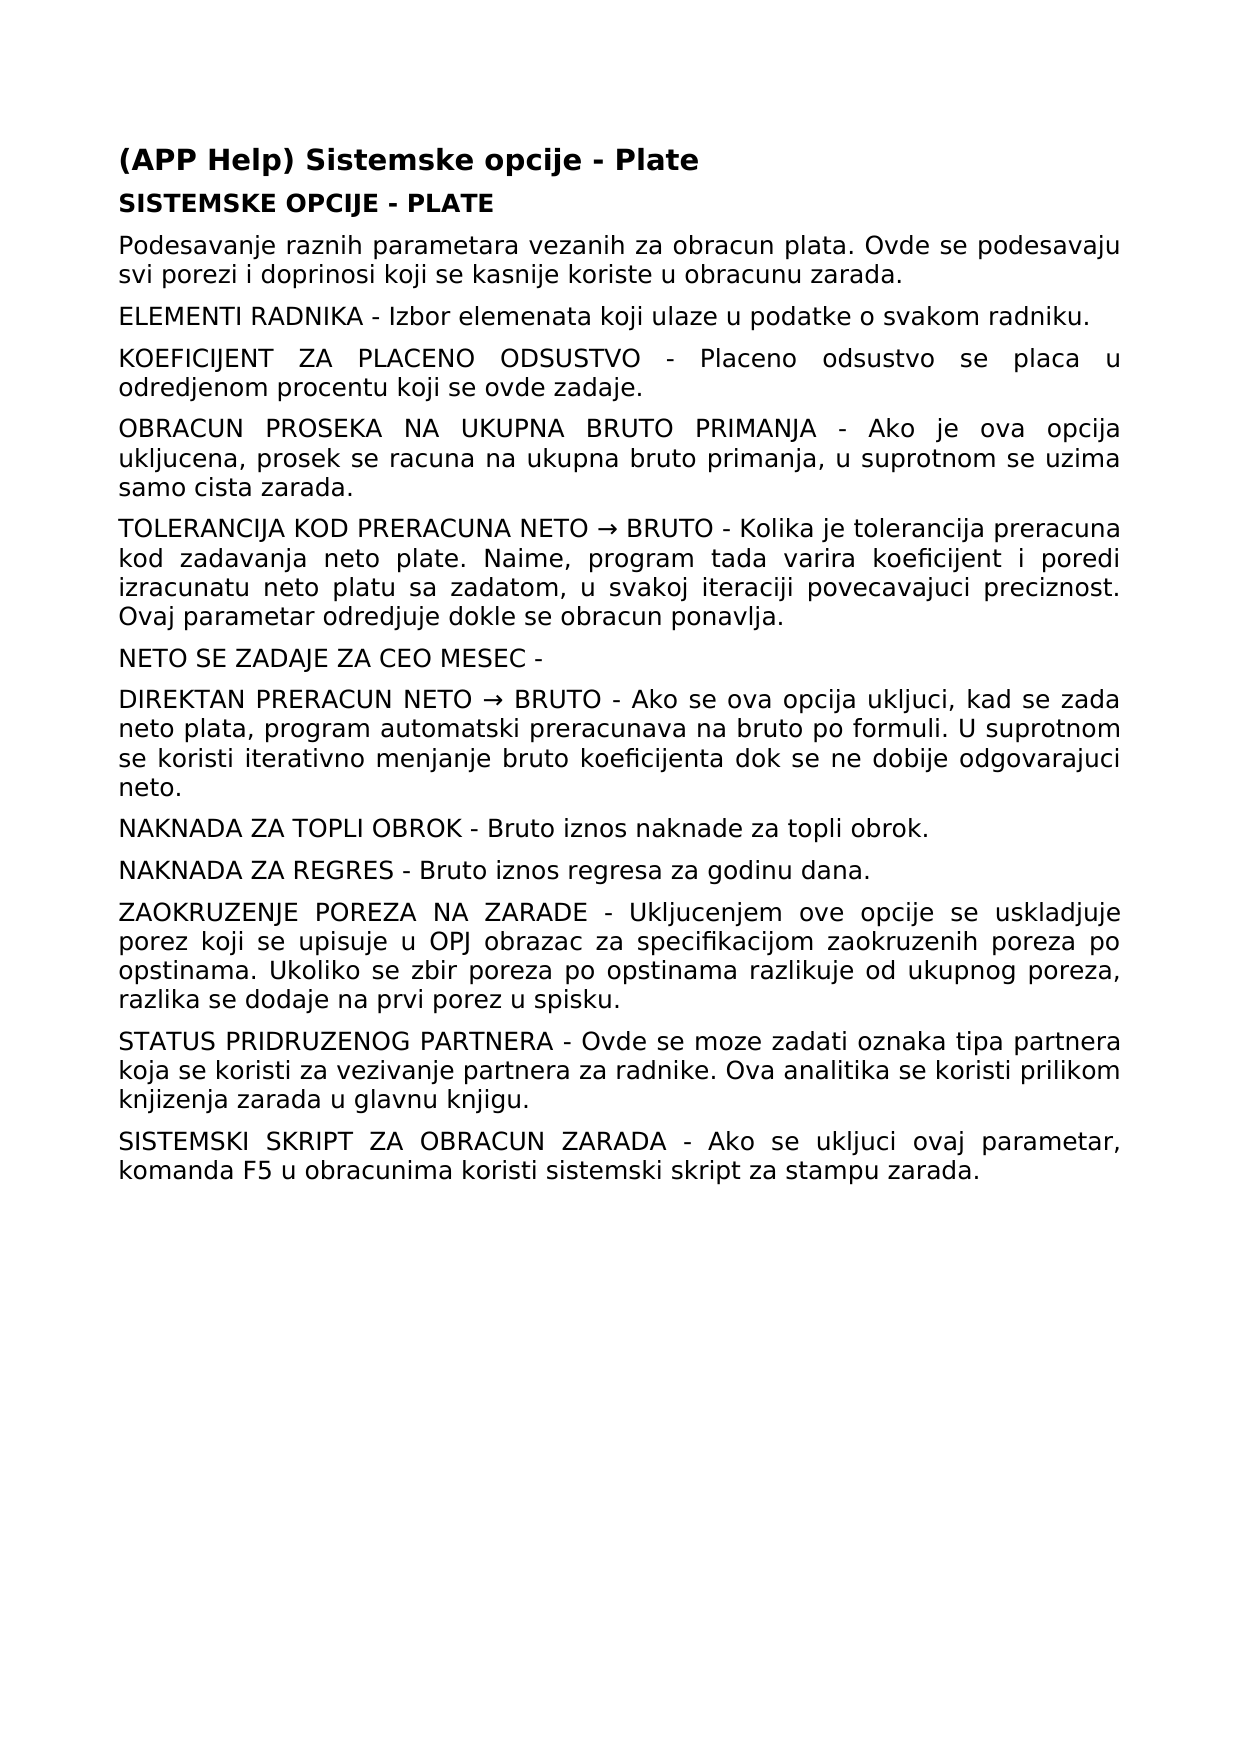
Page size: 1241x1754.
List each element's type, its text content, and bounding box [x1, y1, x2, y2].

text SISTEMSKE OPCIJE - PLATE [118, 189, 1122, 219]
text OBRACUN PROSEKA NA UKUPNA BRUTO PRIMANJA - Ako je ova opcija ukljucena, prosek se racuna na ukupna bruto primanja, u suprotnom se uzima samo cista zarada. [118, 414, 1122, 502]
text NAKNADA ZA REGRES - Bruto iznos regresa za godinu dana. [118, 856, 1122, 885]
text ELEMENTI RADNIKA - Izbor elemenata koji ulaze u podatke o svakom radniku. [118, 302, 1122, 331]
text Podesavanje raznih parametara vezanih za obracun plata. Ovde se podesavaju svi porezi i doprinosi koji se kasnije koriste u obracunu zarada. [118, 231, 1122, 289]
text DIREKTAN PRERACUN NETO → BRUTO - Ako se ova opcija ukljuci, kad se zada neto plata, program automatski preracunava na bruto po formuli. U suprotnom se koristi iterativno menjanje bruto koeficijenta dok se ne dobije odgovarajuci neto. [118, 685, 1122, 802]
text KOEFICIJENT ZA PLACENO ODSUSTVO - Placeno odsustvo se placa u odredjenom procentu koji se ovde zadaje. [118, 344, 1122, 402]
text SISTEMSKI SKRIPT ZA OBRACUN ZARADA - Ako se ukljuci ovaj parametar, komanda F5 u obracunima koristi sistemski skript za stampu zarada. [118, 1127, 1122, 1185]
text NAKNADA ZA TOPLI OBROK - Bruto iznos naknade za topli obrok. [118, 814, 1122, 844]
text STATUS PRIDRUZENOG PARTNERA - Ovde se moze zadati oznaka tipa partnera koja se koristi za vezivanje partnera za radnike. Ova analitika se koristi prilikom knjizenja zarada u glavnu knjigu. [118, 1027, 1122, 1114]
text NETO SE ZADAJE ZA CEO MESEC - [118, 644, 1122, 673]
text ZAOKRUZENJE POREZA NA ZARADE - Ukljucenjem ove opcije se uskladjuje porez koji se upisuje u OPJ obrazac za specifikacijom zaokruzenih poreza po opstinama. Ukoliko se zbir poreza po opstinama razlikuje od ukupnog poreza, razlika se dodaje na prvi porez u spisku. [118, 898, 1122, 1014]
subtitle (APP Help) Sistemske opcije - Plate [118, 143, 1122, 177]
text TOLERANCIJA KOD PRERACUNA NETO → BRUTO - Kolika je tolerancija preracuna kod zadavanja neto plate. Naime, program tada varira koeficijent i poredi izracunatu neto platu sa zadatom, u svakoj iteraciji povecavajuci preciznost. Ovaj parametar odredjuje dokle se obracun ponavlja. [118, 514, 1122, 631]
